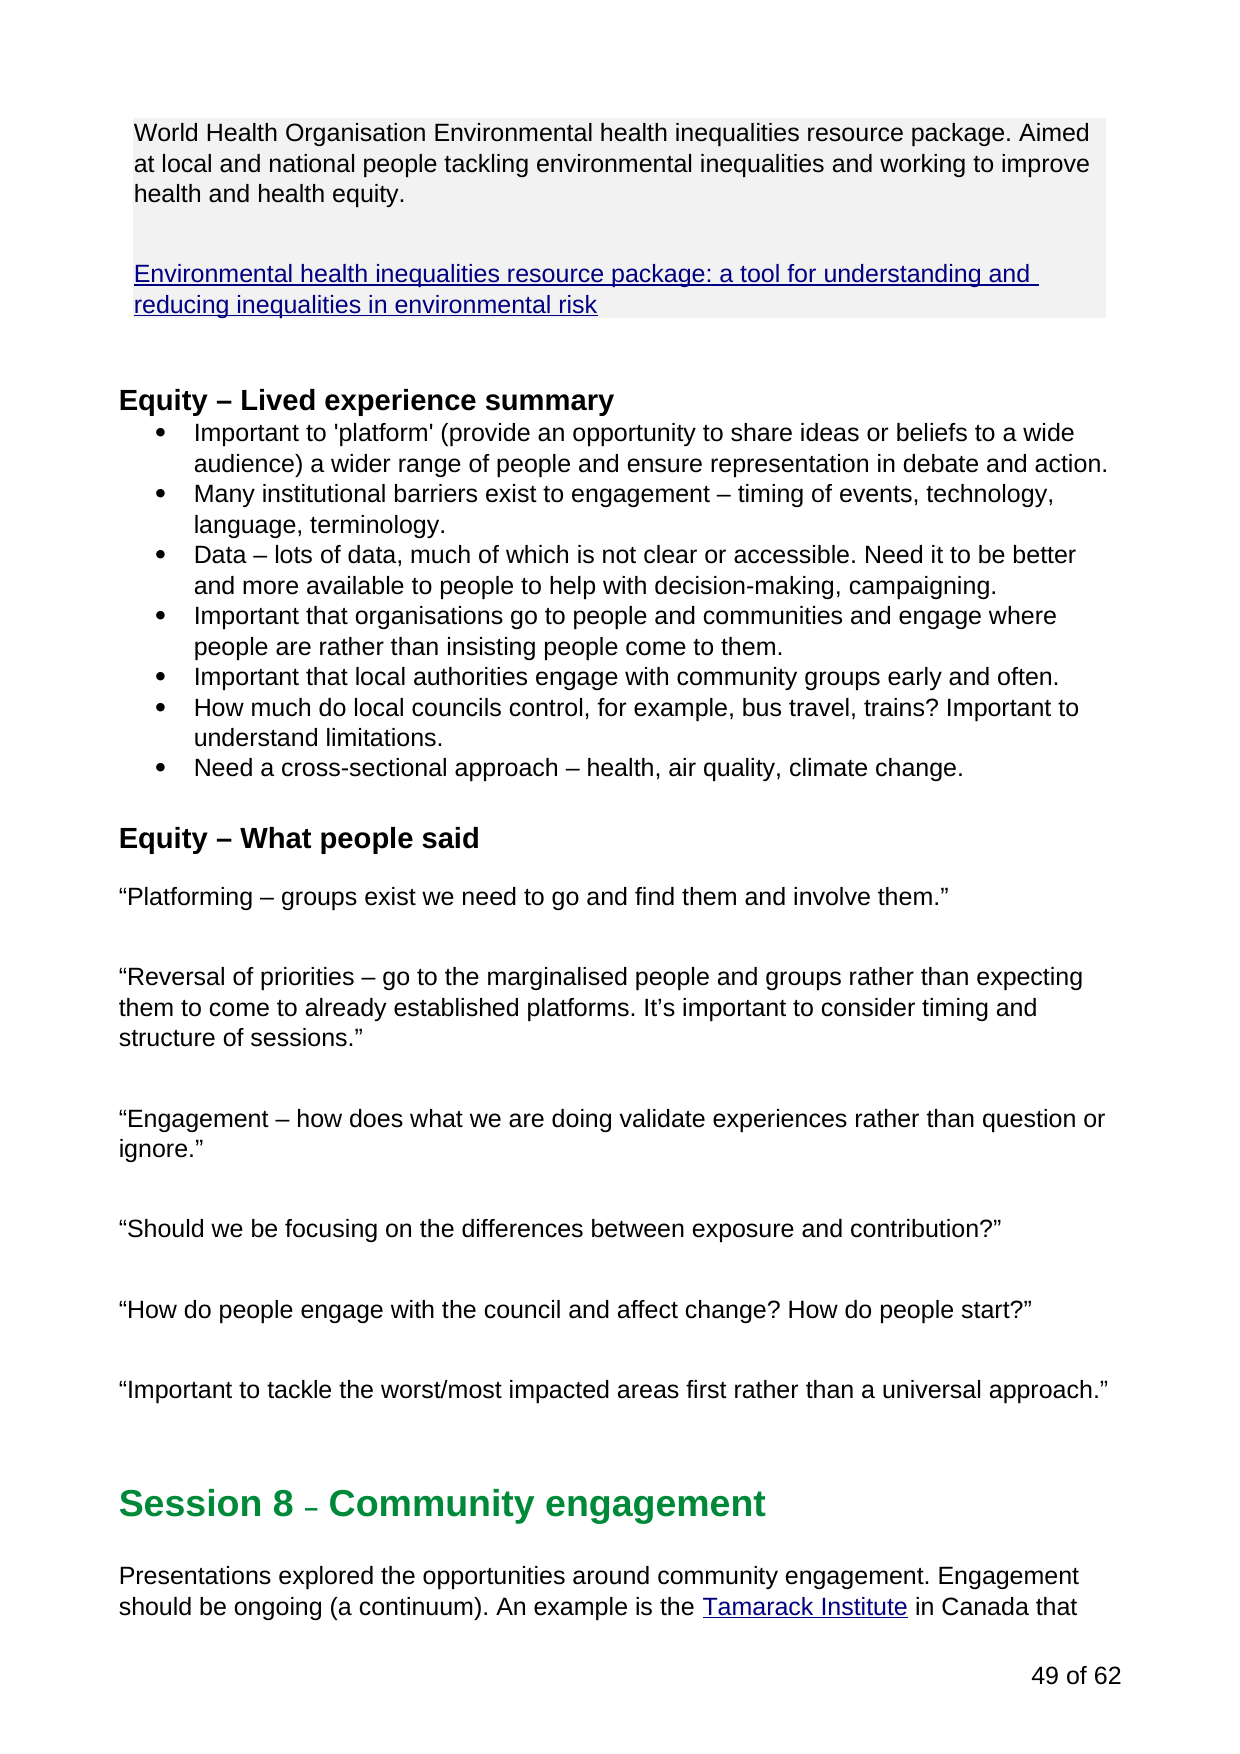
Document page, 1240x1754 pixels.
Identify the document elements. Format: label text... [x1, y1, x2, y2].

list Need a cross-sectional approach – health, air quality, climate change. [156, 753, 1121, 782]
list Data – lots of data, much of which is not clear or accessible. Need it to be better and more available to people to help with decision-making, campaigning. [156, 540, 1121, 599]
text “Platforming – groups exist we need to go and find them and involve them.” [118, 882, 1121, 911]
subtitle Equity – What people said [118, 821, 1121, 855]
text “Reversal of priorities – go to the marginalised people and groups rather than expecting them to come to already established platforms. It’s important to consider timing and structure of sessions.” [118, 962, 1121, 1052]
text Environmental health inequalities resource package: a tool for understanding and reducing inequalities in environmental risk [133, 259, 1106, 318]
text “Engagement – how does what we are doing validate experiences rather than question or ignore.” [118, 1104, 1121, 1163]
text World Health Organisation Environmental health inequalities resource package. Aimed at local and national people tackling environmental inequalities and working to improve health and health equity. [133, 118, 1106, 208]
list Many institutional barriers exist to engagement – timing of events, technology, language, terminology. [156, 479, 1121, 538]
text “Important to tackle the worst/most impacted areas first rather than a universal approach.” [118, 1375, 1121, 1404]
list Important to 'platform' (provide an opportunity to share ideas or beliefs to a wide audience) a wider range of people and ensure representation in debate and action. [156, 418, 1121, 477]
list Important that organisations go to people and communities and engage where people are rather than insisting people come to them. [156, 601, 1121, 660]
subtitle Session 8 – Community engagement [118, 1481, 1121, 1524]
list How much do local councils control, for example, bus travel, trains? Important to understand limitations. [156, 692, 1121, 752]
list Important that local authorities engage with community groups early and often. [156, 662, 1121, 691]
text “Should we be focusing on the differences between exposure and contribution?” [118, 1214, 1121, 1243]
text “How do people engage with the council and affect change? How do people start?” [118, 1295, 1121, 1324]
text Presentations explored the opportunities around community engagement. Engagement should be ongoing (a continuum). An example is the Tamarack Institute in Canada that [118, 1561, 1121, 1621]
subtitle Equity – Lived experience summary [118, 383, 1121, 416]
